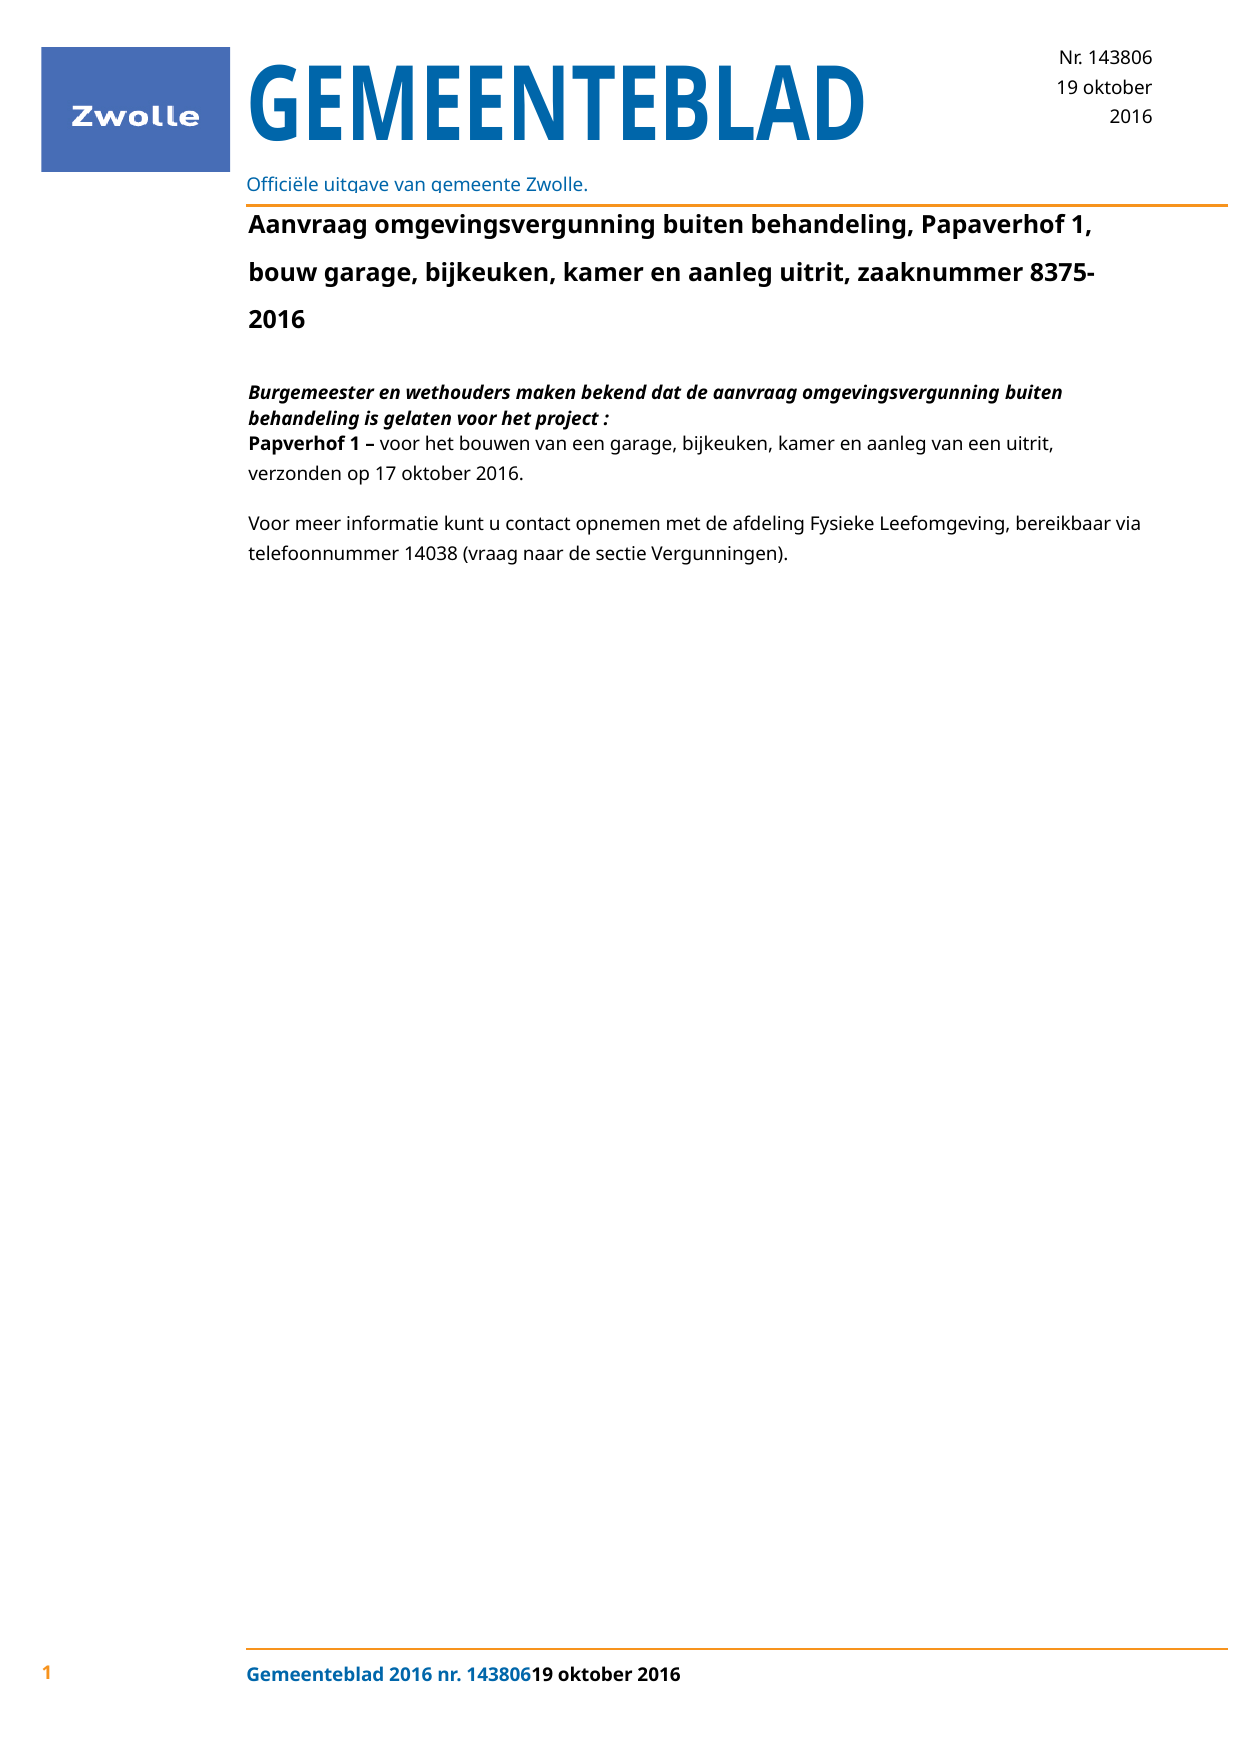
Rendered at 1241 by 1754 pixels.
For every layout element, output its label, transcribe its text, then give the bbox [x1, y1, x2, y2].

text Voor meer informatie kunt u contact opnemen met de afdeling Fysieke Leefomgeving, bereikbaar via telefoonnummer 14038 (vraag naar de sectie Vergunningen). [248, 511, 1152, 566]
text Burgemeester en wethouders maken bekend dat de aanvraag omgevingsvergunning buiten behandeling is gelaten voor het project : [248, 379, 1152, 431]
text Papverhof 1 – voor het bouwen van een garage, bijkeuken, kamer en aanleg van een uitrit, verzonden op 17 oktober 2016. [248, 431, 1152, 486]
picture [41, 47, 231, 172]
text Aanvraag omgevingsvergunning buiten behandeling, Papaverhof 1, bouw garage, bijkeuken, kamer en aanleg uitrit, zaaknummer 8375-2016 [248, 207, 1152, 336]
